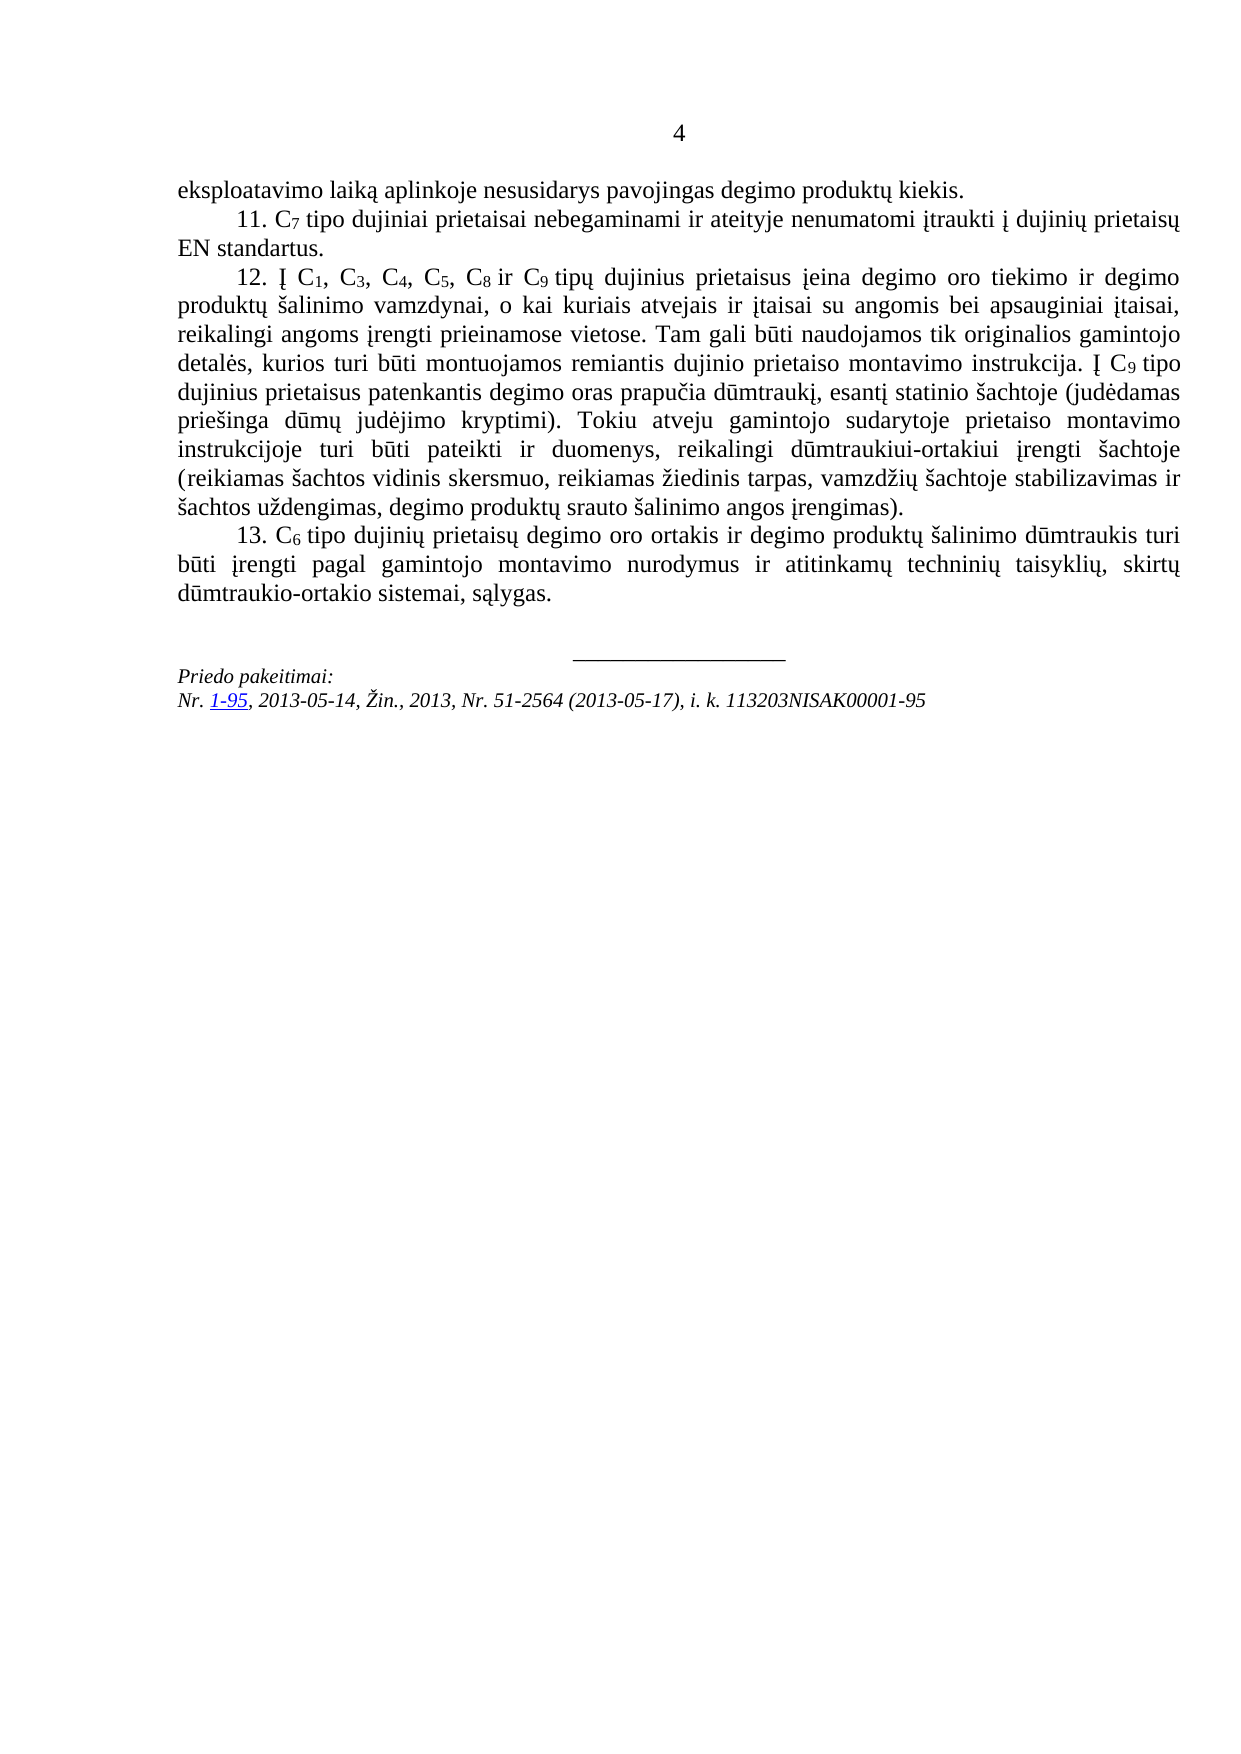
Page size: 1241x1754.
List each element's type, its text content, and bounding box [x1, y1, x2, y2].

text eksploatavimo laiką aplinkoje nesusidarys pavojingas degimo produktų kiekis. [177, 176, 1181, 204]
text Priedo pakeitimai: [177, 664, 1181, 688]
text _________________ [177, 636, 1181, 664]
text 13. C6 tipo dujinių prietaisų degimo oro ortakis ir degimo produktų šalinimo dūmtraukis turi būti įrengti pagal gamintojo montavimo nurodymus ir atitinkamų techninių taisyklių, skirtų dūmtraukio-ortakio sistemai, sąlygas. [177, 521, 1181, 607]
text Nr. 1-95, 2013-05-14, Žin., 2013, Nr. 51-2564 (2013-05-17), i. k. 113203NISAK00001-95 [177, 688, 1181, 712]
text 12. Į C1, C3, C4, C5, C8 ir C9 tipų dujinius prietaisus įeina degimo oro tiekimo ir degimo produktų šalinimo vamzdynai, o kai kuriais atvejais ir įtaisai su angomis bei apsauginiai įtaisai, reikalingi angoms įrengti prieinamose vietose. Tam gali būti naudojamos tik originalios gamintojo detalės, kurios turi būti montuojamos remiantis dujinio prietaiso montavimo instrukcija. Į C9 tipo dujinius prietaisus patenkantis degimo oras prapučia dūmtraukį, esantį statinio šachtoje (judėdamas priešinga dūmų judėjimo kryptimi). Tokiu atveju gamintojo sudarytoje prietaiso montavimo instrukcijoje turi būti pateikti ir duomenys, reikalingi dūmtraukiui-ortakiui įrengti šachtoje (reikiamas šachtos vidinis skersmuo, reikiamas žiedinis tarpas, vamzdžių šachtoje stabilizavimas ir šachtos uždengimas, degimo produktų srauto šalinimo angos įrengimas). [177, 262, 1181, 521]
text 11. C7 tipo dujiniai prietaisai nebegaminami ir ateityje nenumatomi įtraukti į dujinių prietaisų EN standartus. [177, 204, 1181, 262]
